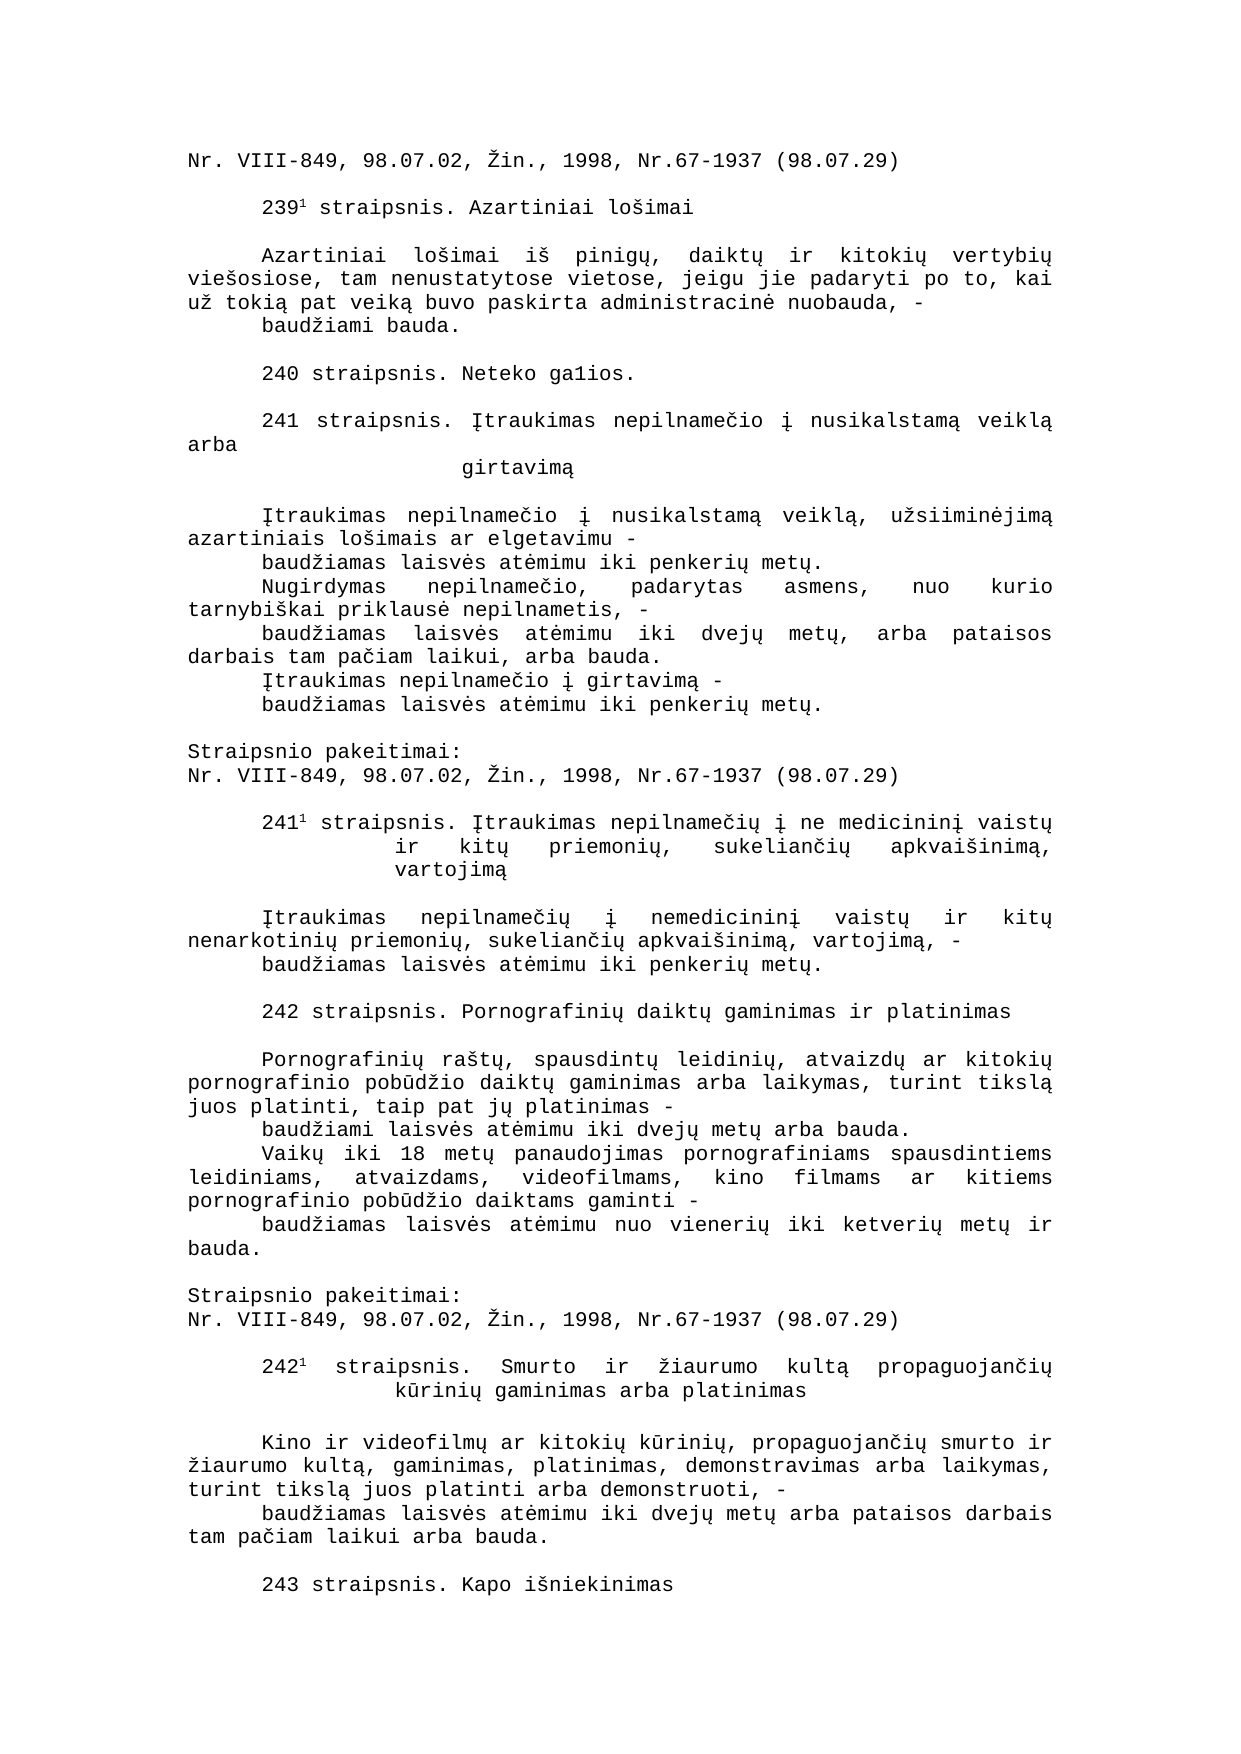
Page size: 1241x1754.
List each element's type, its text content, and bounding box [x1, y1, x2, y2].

text Vaikų iki 18 metų panaudojimas pornografiniams spausdintiems leidiniams, atvaizdams, videofilmams, kino filmams ar kitiems pornografinio pobūdžio daiktams gaminti - [187, 1143, 1053, 1214]
text Nr. VIII-849, 98.07.02, Žin., 1998, Nr.67-1937 (98.07.29) [187, 765, 1053, 788]
text baudžiamas laisvės atėmimu iki dvejų metų arba pataisos darbais tam pačiam laikui arba bauda. [187, 1503, 1053, 1550]
text 240 straipsnis. Neteko ga1ios. [206, 363, 1053, 386]
text Įtraukimas nepilnamečio į nusikalstamą veiklą, užsiiminėjimą azartiniais lošimais ar elgetavimu - [187, 505, 1053, 552]
text baudžiami bauda. [206, 316, 1053, 339]
text Kino ir videofilmų ar kitokių kūrinių, propaguojančių smurto ir žiaurumo kultą, gaminimas, platinimas, demonstravimas arba laikymas, turint tikslą juos platinti arba demonstruoti, - [187, 1432, 1053, 1503]
text Straipsnio pakeitimai: [187, 1285, 1053, 1309]
text baudžiami laisvės atėmimu iki dvejų metų arba bauda. [187, 1119, 1053, 1143]
text 2391 straipsnis. Azartiniai lošimai [207, 197, 1053, 221]
text Pornografinių raštų, spausdintų leidinių, atvaizdų ar kitokių pornografinio pobūdžio daiktų gaminimas arba laikymas, turint tikslą juos platinti, taip pat jų platinimas - [187, 1048, 1053, 1119]
text Įtraukimas nepilnamečių į nemedicininį vaistų ir kitų nenarkotinių priemonių, sukeliančių apkvaišinimą, vartojimą, - [187, 907, 1053, 954]
text 2421 straipsnis. Smurto ir žiaurumo kultą propaguojančių kūrinių gaminimas arba platinimas [261, 1356, 1053, 1403]
text baudžiamas laisvės atėmimu iki dvejų metų, arba pataisos darbais tam pačiam laikui, arba bauda. [187, 623, 1053, 670]
text Įtraukimas nepilnamečio į girtavimą - [208, 670, 1053, 694]
text Nr. VIII-849, 98.07.02, Žin., 1998, Nr.67-1937 (98.07.29) [187, 1309, 1053, 1332]
text 243 straipsnis. Kapo išniekinimas [205, 1574, 1053, 1597]
text baudžiamas laisvės atėmimu iki penkerių metų. [187, 552, 1053, 576]
text girtavimą [187, 457, 1053, 481]
text Nugirdymas nepilnamečio, padarytas asmens, nuo kurio tarnybiškai priklausė nepilnametis, - [187, 576, 1053, 623]
text Azartiniai lošimai iš pinigų, daiktų ir kitokių vertybių viešosiose, tam nenustatytose vietose, jeigu jie padaryti po to, kai už tokią pat veiką buvo paskirta administracinė nuobauda, - [187, 244, 1053, 316]
text 242 straipsnis. Pornografinių daiktų gaminimas ir platinimas [261, 1001, 1053, 1025]
text baudžiamas laisvės atėmimu nuo vienerių iki ketverių metų ir bauda. [187, 1214, 1053, 1261]
text 241 straipsnis. Įtraukimas nepilnamečio į nusikalstamą veiklą arba [187, 410, 1053, 457]
text Nr. VIII-849, 98.07.02, Žin., 1998, Nr.67-1937 (98.07.29) [187, 150, 1053, 174]
text Straipsnio pakeitimai: [187, 741, 1053, 765]
text baudžiamas laisvės atėmimu iki penkerių metų. [187, 954, 1053, 978]
text 2411 straipsnis. Įtraukimas nepilnamečių į ne medicininį vaistų ir kitų priemonių, sukeliančių apkvaišinimą, vartojimą [261, 812, 1053, 883]
text baudžiamas laisvės atėmimu iki penkerių metų. [208, 694, 1053, 717]
